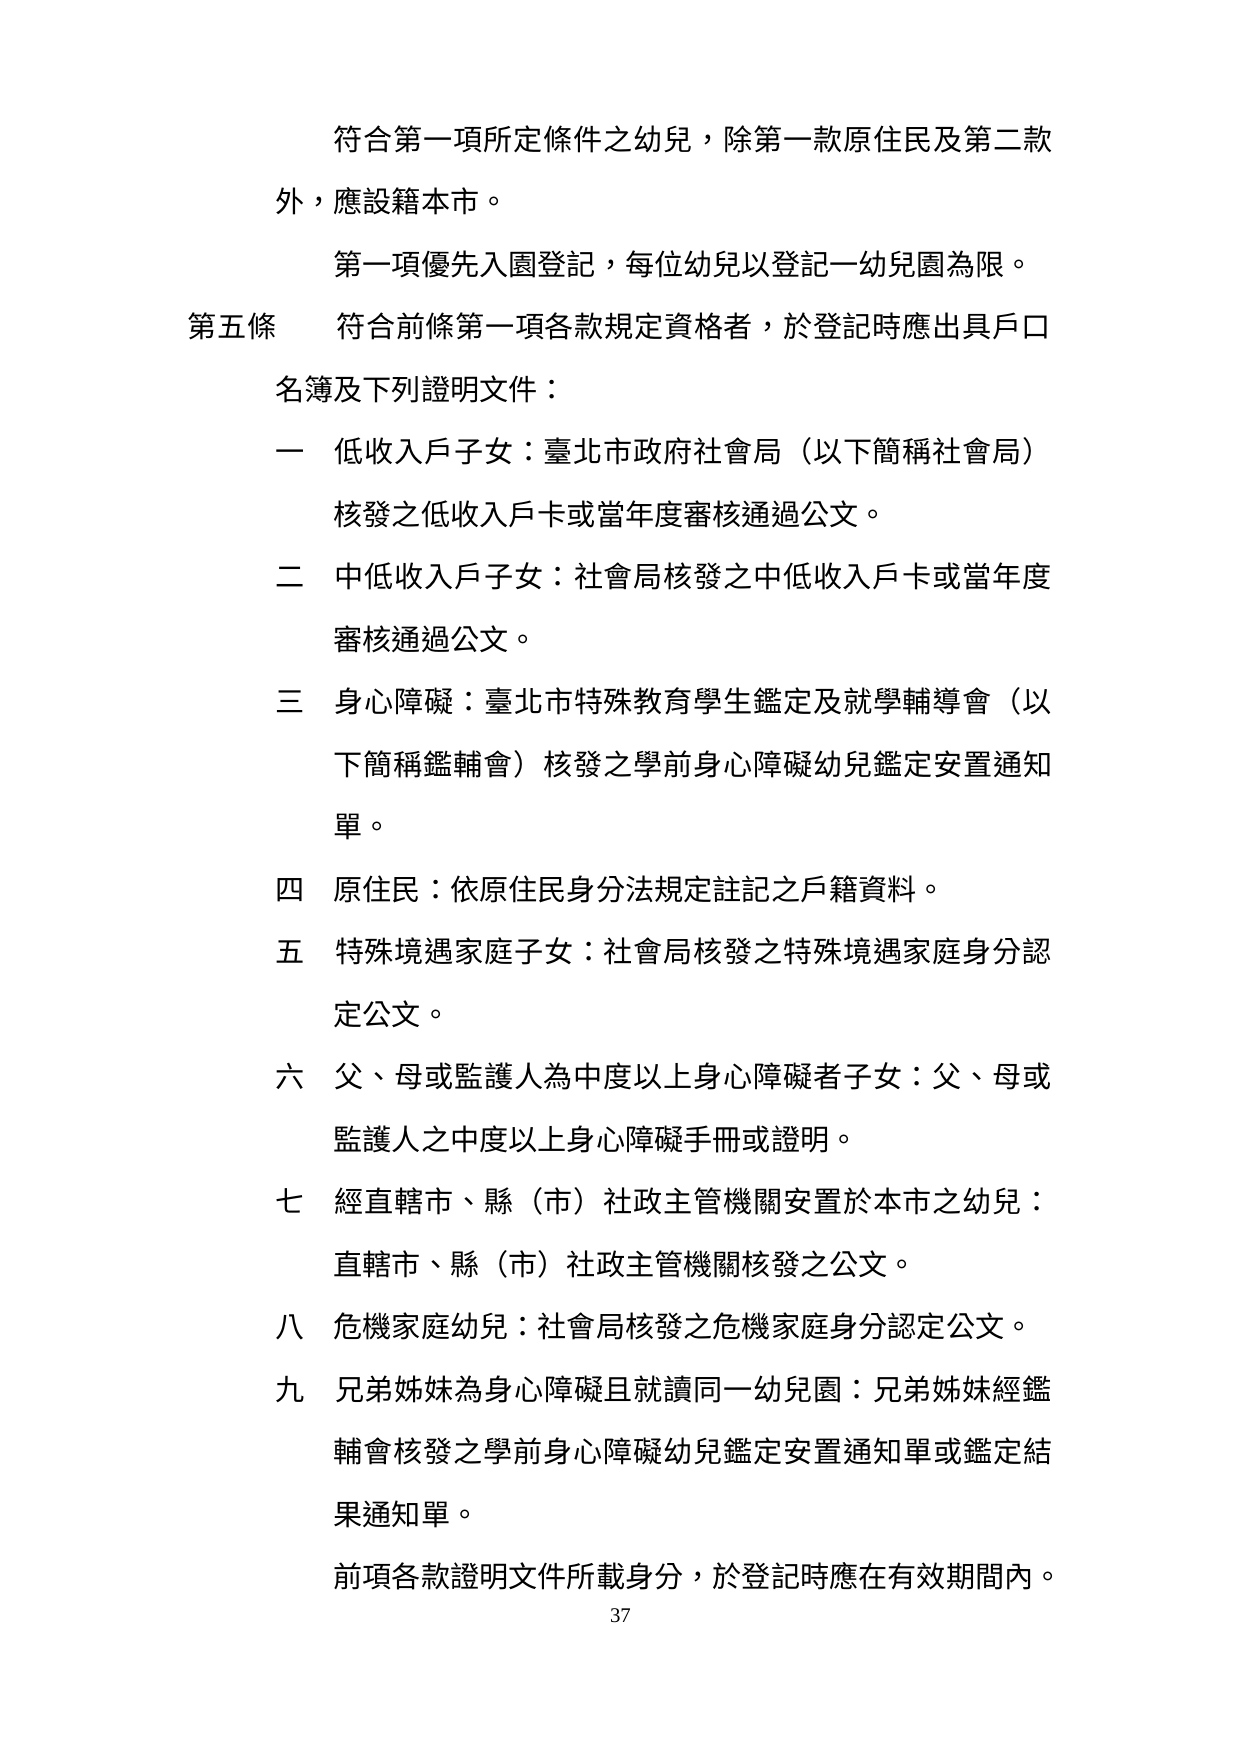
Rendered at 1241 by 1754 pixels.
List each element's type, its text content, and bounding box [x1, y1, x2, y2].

text 符合第一項所定條件之幼兒，除第一款原住民及第二款外，應設籍本市。 [275, 96, 1053, 221]
text 四 原住民：依原住民身分法規定註記之戶籍資料。 [275, 846, 1053, 908]
text 六 父、母或監護人為中度以上身心障礙者子女：父、母或監護人之中度以上身心障礙手冊或證明。 [275, 1033, 1053, 1158]
text 七 經直轄市、縣（市）社政主管機關安置於本市之幼兒：直轄市、縣（市）社政主管機關核發之公文。 [275, 1158, 1053, 1283]
text 第五條 符合前條第一項各款規定資格者，於登記時應出具戶口名簿及下列證明文件： [187, 283, 1053, 408]
text 二 中低收入戶子女：社會局核發之中低收入戶卡或當年度審核通過公文。 [275, 533, 1053, 658]
text 五 特殊境遇家庭子女：社會局核發之特殊境遇家庭身分認定公文。 [275, 908, 1053, 1033]
text 八 危機家庭幼兒：社會局核發之危機家庭身分認定公文。 [275, 1283, 1053, 1346]
text 三 身心障礙：臺北市特殊教育學生鑑定及就學輔導會（以下簡稱鑑輔會）核發之學前身心障礙幼兒鑑定安置通知單。 [275, 658, 1053, 846]
text 第一項優先入園登記，每位幼兒以登記一幼兒園為限。 [275, 221, 1053, 283]
text 一 低收入戶子女：臺北市政府社會局（以下簡稱社會局）核發之低收入戶卡或當年度審核通過公文。 [275, 408, 1053, 533]
text 前項各款證明文件所載身分，於登記時應在有效期間內。 [275, 1533, 1053, 1596]
text 九 兄弟姊妹為身心障礙且就讀同一幼兒園：兄弟姊妹經鑑輔會核發之學前身心障礙幼兒鑑定安置通知單或鑑定結果通知單。 [275, 1346, 1053, 1533]
